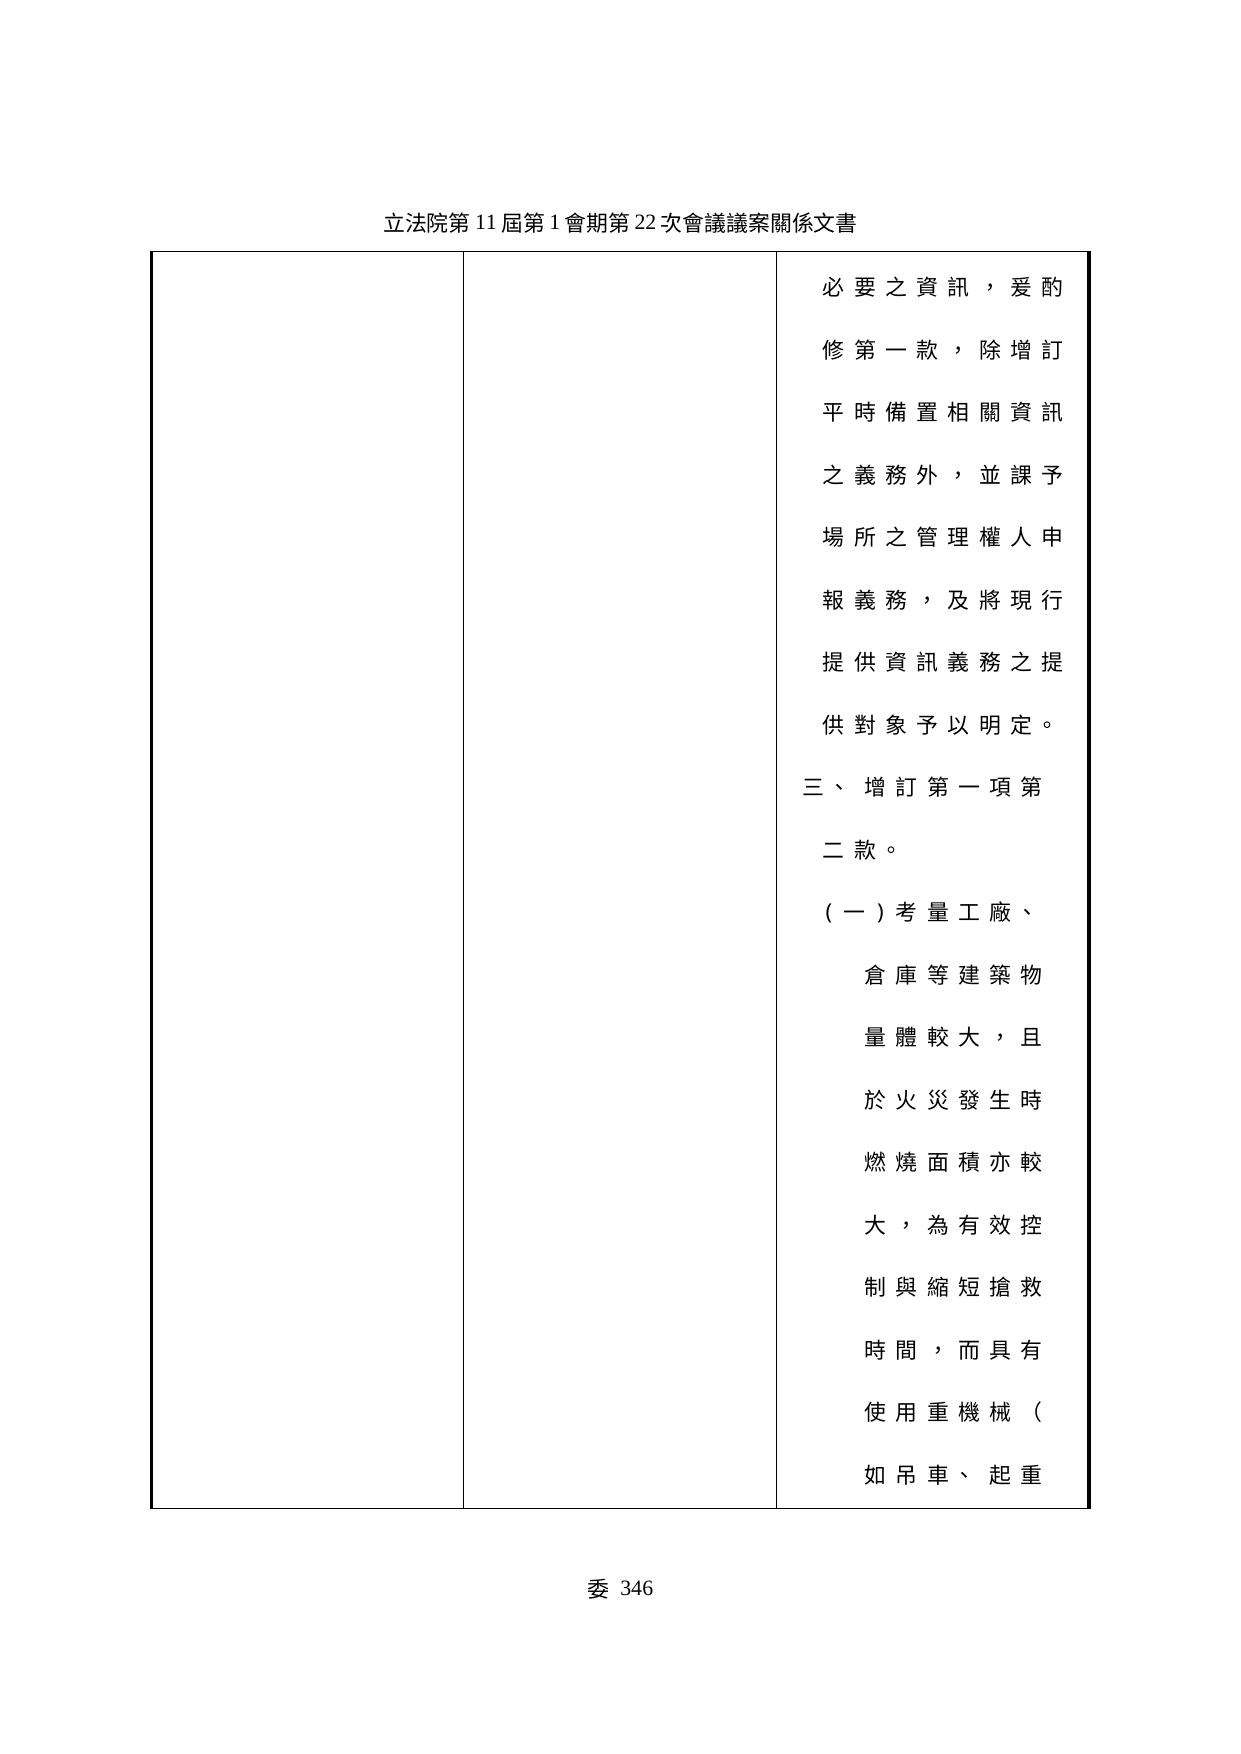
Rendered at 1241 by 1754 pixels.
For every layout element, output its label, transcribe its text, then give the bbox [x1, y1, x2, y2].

table_cell [464, 252, 776, 1508]
table_cell [153, 252, 463, 1508]
table_cell 必要之資訊，爰酌修第一款，除增訂平時備置相關資訊之義務外，並課予場所之管理權人申報義務，及將現行提供資訊義務之提供對象予以明定。 三、增訂第一項第二款。 (一)考量工廠、倉庫等建築物量體較大，且於火災發生時燃燒面積亦較大，為有效控制與縮短搶救時間，而具有使用重機械（如吊車、起重 [777, 252, 1087, 1508]
